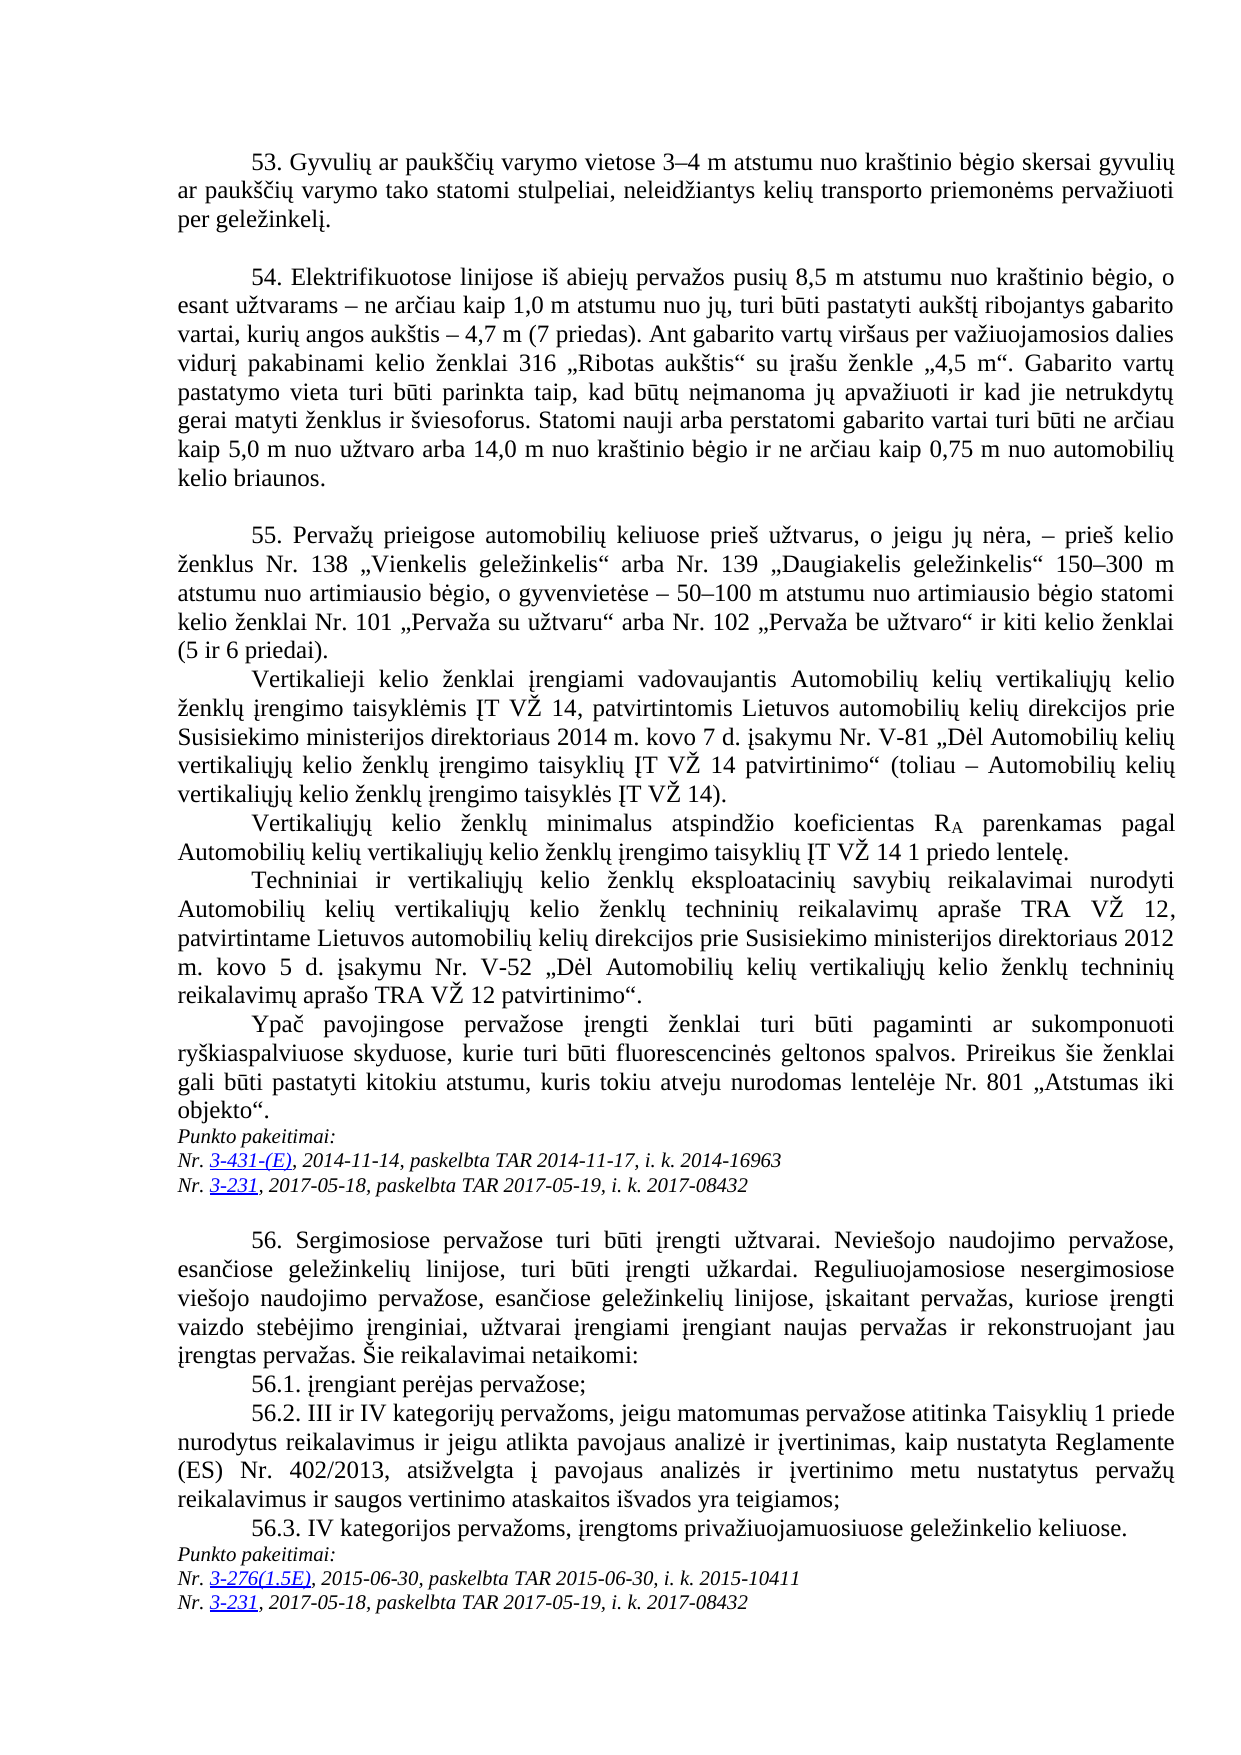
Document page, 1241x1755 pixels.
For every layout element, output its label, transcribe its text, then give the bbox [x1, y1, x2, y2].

text Punkto pakeitimai: [177, 1542, 1176, 1566]
text Nr. 3-431-(E), 2014-11-14, paskelbta TAR 2014-11-17, i. k. 2014-16963 [177, 1148, 1176, 1172]
text Nr. 3-276(1.5E), 2015-06-30, paskelbta TAR 2015-06-30, i. k. 2015-10411 [177, 1566, 1176, 1590]
text Punkto pakeitimai: [177, 1124, 1176, 1148]
text Nr. 3-231, 2017-05-18, paskelbta TAR 2017-05-19, i. k. 2017-08432 [177, 1172, 1176, 1197]
text 56.2. III ir IV kategorijų pervažoms, jeigu matomumas pervažose atitinka Taisyklių 1 priede nurodytus reikalavimus ir jeigu atlikta pavojaus analizė ir įvertinimas, kaip nustatyta Reglamente (ES) Nr. 402/2013, atsižvelgta į pavojaus analizės ir įvertinimo metu nustatytus pervažų reikalavimus ir saugos vertinimo ataskaitos išvados yra teigiamos; [177, 1398, 1176, 1513]
text Vertikalieji kelio ženklai įrengiami vadovaujantis Automobilių kelių vertikaliųjų kelio ženklų įrengimo taisyklėmis ĮT VŽ 14, patvirtintomis Lietuvos automobilių kelių direkcijos prie Susisiekimo ministerijos direktoriaus 2014 m. kovo 7 d. įsakymu Nr. V-81 „Dėl Automobilių kelių vertikaliųjų kelio ženklų įrengimo taisyklių ĮT VŽ 14 patvirtinimo“ (toliau – Automobilių kelių vertikaliųjų kelio ženklų įrengimo taisyklės ĮT VŽ 14). [177, 664, 1176, 808]
text Nr. 3-231, 2017-05-18, paskelbta TAR 2017-05-19, i. k. 2017-08432 [177, 1590, 1176, 1614]
text 54. Elektrifikuotose linijose iš abiejų pervažos pusių 8,5 m atstumu nuo kraštinio bėgio, o esant užtvarams – ne arčiau kaip 1,0 m atstumu nuo jų, turi būti pastatyti aukštį ribojantys gabarito vartai, kurių angos aukštis – 4,7 m (7 priedas). Ant gabarito vartų viršaus per važiuojamosios dalies vidurį pakabinami kelio ženklai 316 „Ribotas aukštis“ su įrašu ženkle „4,5 m“. Gabarito vartų pastatymo vieta turi būti parinkta taip, kad būtų neįmanoma jų apvažiuoti ir kad jie netrukdytų gerai matyti ženklus ir šviesoforus. Statomi nauji arba perstatomi gabarito vartai turi būti ne arčiau kaip 5,0 m nuo užtvaro arba 14,0 m nuo kraštinio bėgio ir ne arčiau kaip 0,75 m nuo automobilių kelio briaunos. [177, 262, 1176, 492]
text 56.3. IV kategorijos pervažoms, įrengtoms privažiuojamuosiuose geležinkelio keliuose. [177, 1513, 1176, 1542]
text Vertikaliųjų kelio ženklų minimalus atspindžio koeficientas RA parenkamas pagal Automobilių kelių vertikaliųjų kelio ženklų įrengimo taisyklių ĮT VŽ 14 1 priedo lentelę. [177, 808, 1176, 866]
text Ypač pavojingose pervažose įrengti ženklai turi būti pagaminti ar sukomponuoti ryškiaspalviuose skyduose, kurie turi būti fluorescencinės geltonos spalvos. Prireikus šie ženklai gali būti pastatyti kitokiu atstumu, kuris tokiu atveju nurodomas lentelėje Nr. 801 „Atstumas iki objekto“. [177, 1009, 1176, 1124]
text 56. Sergimosiose pervažose turi būti įrengti užtvarai. Neviešojo naudojimo pervažose, esančiose geležinkelių linijose, turi būti įrengti užkardai. Reguliuojamosiose nesergimosiose viešojo naudojimo pervažose, esančiose geležinkelių linijose, įskaitant pervažas, kuriose įrengti vaizdo stebėjimo įrenginiai, užtvarai įrengiami įrengiant naujas pervažas ir rekonstruojant jau įrengtas pervažas. Šie reikalavimai netaikomi: [177, 1225, 1176, 1369]
text 53. Gyvulių ar paukščių varymo vietose 3–4 m atstumu nuo kraštinio bėgio skersai gyvulių ar paukščių varymo tako statomi stulpeliai, neleidžiantys kelių transporto priemonėms pervažiuoti per geležinkelį. [177, 147, 1176, 233]
text 55. Pervažų prieigose automobilių keliuose prieš užtvarus, o jeigu jų nėra, – prieš kelio ženklus Nr. 138 „Vienkelis geležinkelis“ arba Nr. 139 „Daugiakelis geležinkelis“ 150–300 m atstumu nuo artimiausio bėgio, o gyvenvietėse – 50–100 m atstumu nuo artimiausio bėgio statomi kelio ženklai Nr. 101 „Pervaža su užtvaru“ arba Nr. 102 „Pervaža be užtvaro“ ir kiti kelio ženklai (5 ir 6 priedai). [177, 521, 1176, 664]
text 56.1. įrengiant perėjas pervažose; [177, 1369, 1176, 1398]
text Techniniai ir vertikaliųjų kelio ženklų eksploatacinių savybių reikalavimai nurodyti Automobilių kelių vertikaliųjų kelio ženklų techninių reikalavimų apraše TRA VŽ 12, patvirtintame Lietuvos automobilių kelių direkcijos prie Susisiekimo ministerijos direktoriaus 2012 m. kovo 5 d. įsakymu Nr. V-52 „Dėl Automobilių kelių vertikaliųjų kelio ženklų techninių reikalavimų aprašo TRA VŽ 12 patvirtinimo“. [177, 866, 1176, 1009]
